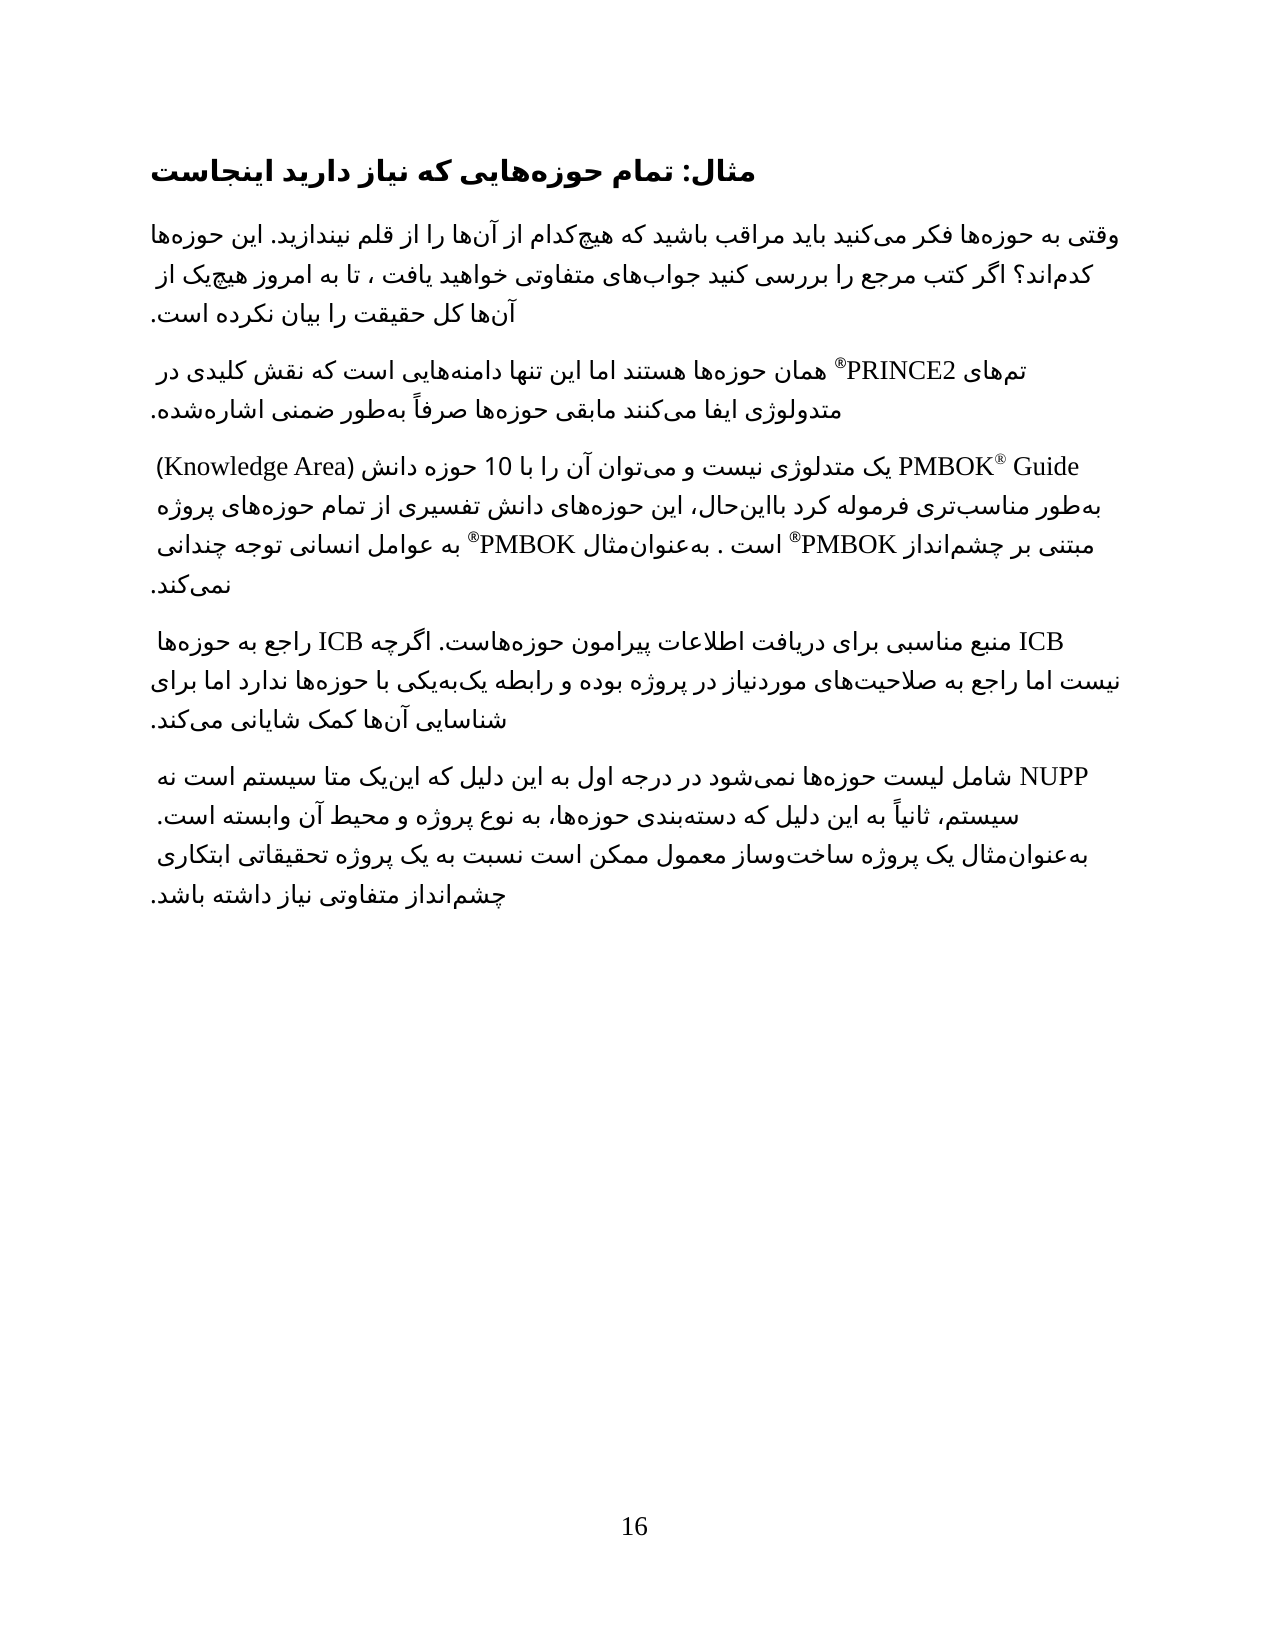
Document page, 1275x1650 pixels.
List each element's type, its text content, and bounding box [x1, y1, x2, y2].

text ICB منبع مناسبی برای دریافت اطلاعات پیرامون حوزه‌هاست. اگرچه ICB راجع به حوزه‌ها نیست اما راجع به صلاحیت‌های موردنیاز در پروژه بوده و رابطه یک‌به‌یکی با حوزه‌ها ندارد اما برای شناسایی آن‌ها کمک شایانی می‌کند. [150, 623, 1125, 736]
text وقتی به حوزه‌ها فکر می‌کنید باید مراقب باشید که هیچ‌کدام از آن‌ها را از قلم نیندازید. این حوزه‌ها کدم‌اند؟ اگر کتب مرجع را بررسی کنید جواب‌های متفاوتی خواهید یافت ، تا به امروز هیچ‌یک از آن‌ها کل حقیقت را بیان نکرده است. [150, 217, 1125, 329]
text PMBOK® Guide یک متدلوژی نیست و می‌توان آن را با 10 حوزه دانش (Knowledge Area) به‌طور مناسب‌تری فرموله کرد بااین‌حال، این حوزه‌های دانش تفسیری از تمام حوزه‌های پروژه مبتنی بر چشم‌انداز PMBOK® است . به‌عنوان‌مثال PMBOK® به عوامل انسانی توجه چندانی نمی‌کند. [150, 449, 1125, 600]
text تم‌های PRINCE2® همان حوزه‌ها هستند اما این تنها دامنه‌هایی است که نقش کلیدی در متدولوژی ایفا می‌کنند مابقی حوزه‌ها صرفاً به‌طور ضمنی اشاره‌شده. [150, 352, 1125, 426]
subtitle مثال: تمام حوزه‌هایی که نیاز دارید اینجاست [150, 150, 1125, 190]
text NUPP شامل لیست حوزه‌ها نمی‌شود در درجه اول به این دلیل که این‌یک متا سیستم است نه سیستم، ثانیاً به این دلیل که دسته‌بندی حوزه‌ها، به نوع پروژه و محیط آن وابسته است. به‌عنوان‌مثال یک پروژه ساخت‌وساز معمول ممکن است نسبت به یک پروژه تحقیقاتی ابتکاری چشم‌انداز متفاوتی نیاز داشته باشد. [150, 759, 1125, 910]
